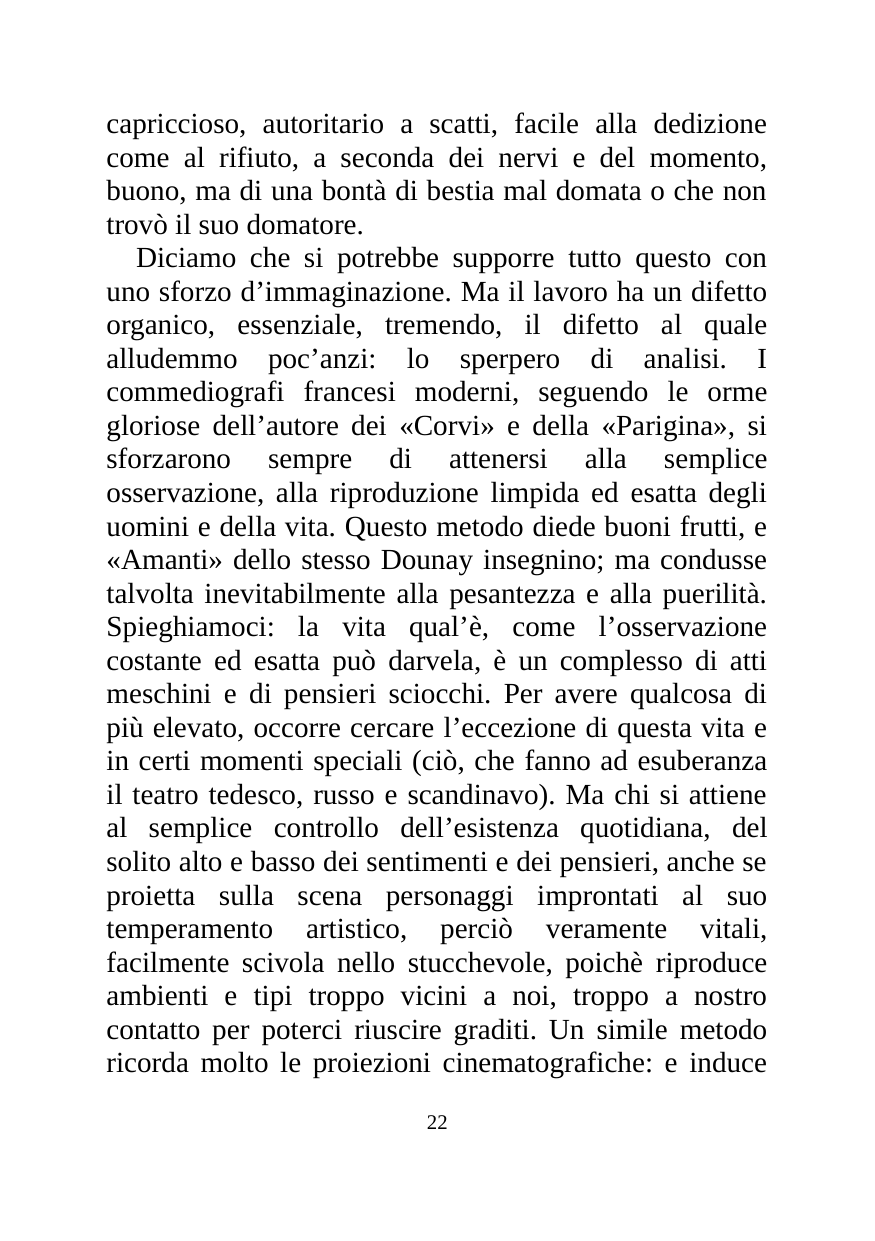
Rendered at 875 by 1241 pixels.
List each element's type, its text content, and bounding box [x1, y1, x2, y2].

text Diciamo che si potrebbe supporre tutto questo con uno sforzo d’immaginazione. Ma il lavoro ha un difetto organico, essenziale, tremendo, il difetto al quale alludemmo poc’anzi: lo sperpero di analisi. I commediografi francesi moderni, seguendo le orme gloriose dell’autore dei «Corvi» e della «Parigina», si sforzarono sempre di attenersi alla semplice osservazione, alla riproduzione limpida ed esatta degli uomini e della vita. Questo metodo diede buoni frutti, e «Amanti» dello stesso Dounay insegnino; ma condusse talvolta inevitabilmente alla pesantezza e alla puerilità. Spieghiamoci: la vita qual’è, come l’osservazione costante ed esatta può darvela, è un complesso di atti meschini e di pensieri sciocchi. Per avere qualcosa di più elevato, occorre cercare l’eccezione di questa vita e in certi momenti speciali (ciò, che fanno ad esuberanza il teatro tedesco, russo e scandinavo). Ma chi si attiene al semplice controllo dell’esistenza quotidiana, del solito alto e basso dei sentimenti e dei pensieri, anche se proietta sulla scena personaggi improntati al suo temperamento artistico, perciò veramente vitali, facilmente scivola nello stucchevole, poichè riproduce ambienti e tipi troppo vicini a noi, troppo a nostro contatto per poterci riuscire graditi. Un simile metodo ricorda molto le proiezioni cinematografiche: e induce [106, 240, 768, 1079]
text capriccioso, autoritario a scatti, facile alla dedizione come al rifiuto, a seconda dei nervi e del momento, buono, ma di una bontà di bestia mal domata o che non trovò il suo domatore. [106, 106, 768, 240]
